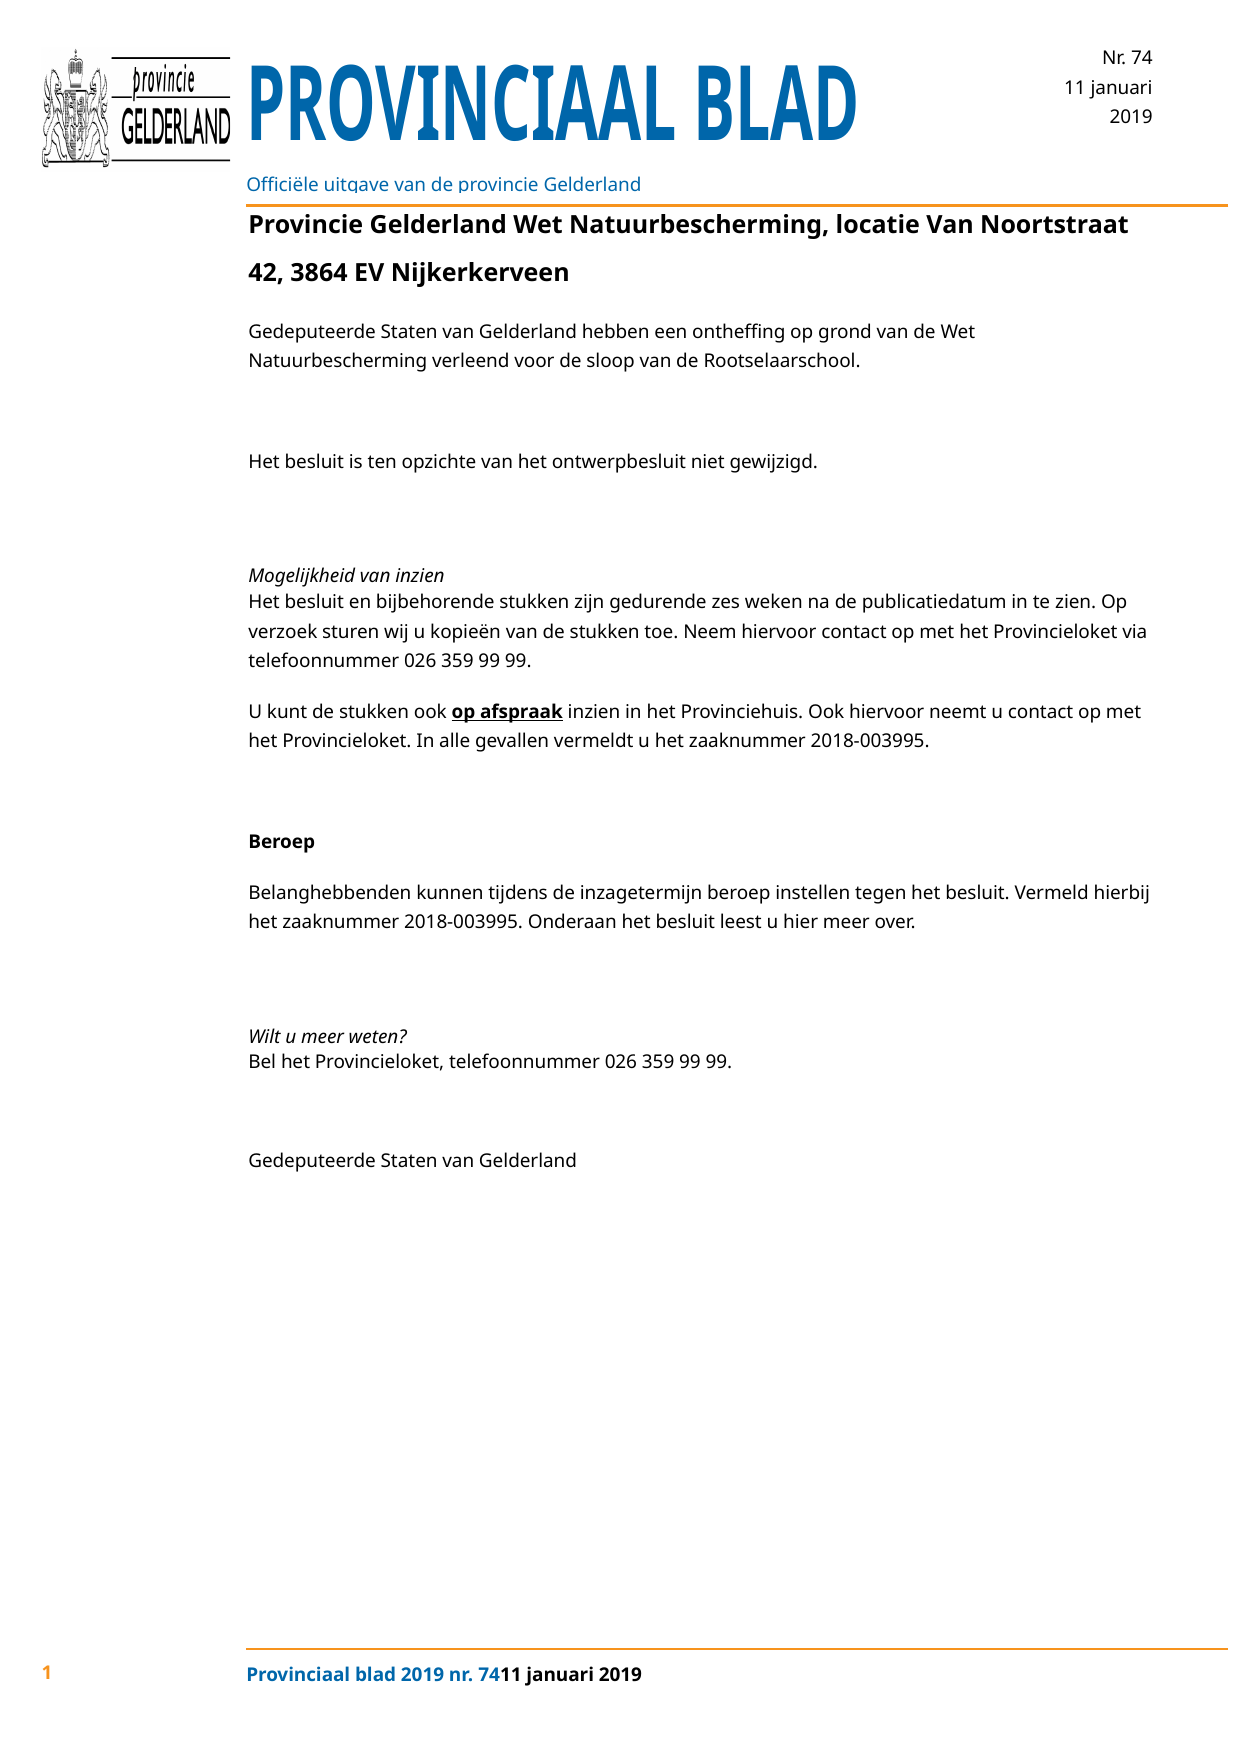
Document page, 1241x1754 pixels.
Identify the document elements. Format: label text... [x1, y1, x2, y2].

picture [41, 47, 231, 172]
text Het besluit is ten opzichte van het ontwerpbesluit niet gewijzigd. [248, 448, 1152, 474]
text Gedeputeerde Staten van Gelderland hebben een ontheffing op grond van de Wet Natuurbescherming verleend voor de sloop van de Rootselaarschool. [248, 318, 1152, 373]
text Mogelijkheid van inzien [248, 563, 1152, 588]
text Bel het Provincieloket, telefoonnummer 026 359 99 99. [248, 1048, 1152, 1074]
text Beroep [248, 828, 1152, 854]
text U kunt de stukken ook op afspraak inzien in het Provinciehuis. Ook hiervoor neemt u contact op met het Provincieloket. In alle gevallen vermeldt u het zaaknummer 2018-003995. [248, 698, 1152, 753]
text Het besluit en bijbehorende stukken zijn gedurende zes weken na de publicatiedatum in te zien. Op verzoek sturen wij u kopieën van de stukken toe. Neem hiervoor contact op met het Provincieloket via telefoonnummer 026 359 99 99. [248, 588, 1152, 673]
text Gedeputeerde Staten van Gelderland [248, 1147, 1152, 1172]
text Wilt u meer weten? [248, 1023, 1152, 1048]
text Belanghebbenden kunnen tijdens de inzagetermijn beroep instellen tegen het besluit. Vermeld hierbij het zaaknummer 2018-003995. Onderaan het besluit leest u hier meer over. [248, 879, 1152, 934]
text Provincie Gelderland Wet Natuurbescherming, locatie Van Noortstraat 42, 3864 EV Nijkerkerveen [248, 207, 1152, 288]
